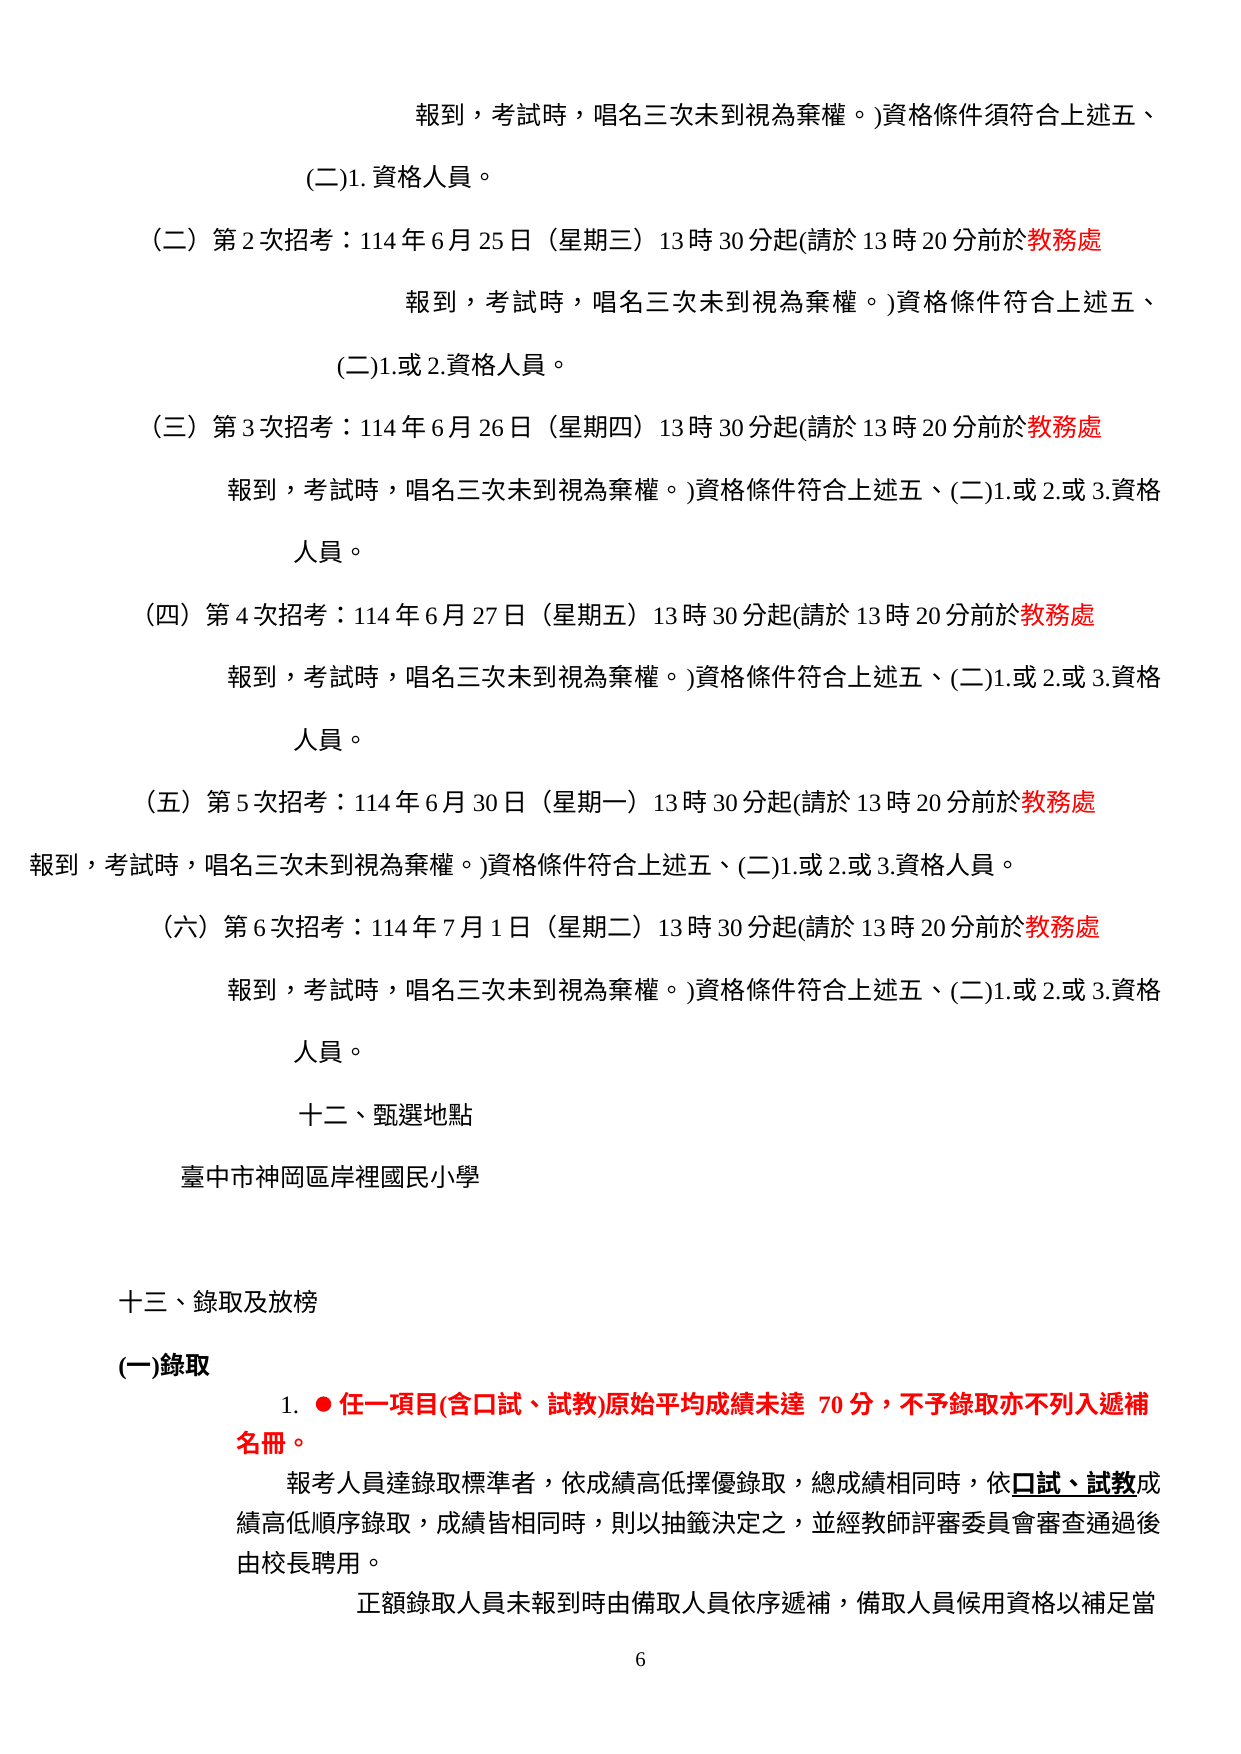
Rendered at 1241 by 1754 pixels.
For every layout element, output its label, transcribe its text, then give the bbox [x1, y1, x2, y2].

text 正額錄取人員未報到時由備取人員依序遞補，備取人員候用資格以補足當 [236, 1583, 1162, 1619]
text （三）第3次招考：114年6月26日（星期四）13時30分起(請於13時20分前於教務處 [131, 384, 1162, 447]
text （二）第2次招考：114年6月25日（星期三）13時30分起(請於13時20分前於教務處 [131, 197, 1162, 259]
text (一)錄取 [118, 1322, 1162, 1384]
text 報考人員達錄取標準者，依成績高低擇優錄取，總成績相同時，依口試、試教成績高低順序錄取，成績皆相同時，則以抽籤決定之，並經教師評審委員會審查通過後由校長聘用。 [236, 1464, 1162, 1579]
text 報到，考試時，唱名三次未到視為棄權。)資格條件符合上述五、(二)1.或2.資格人員。 [337, 259, 1162, 384]
text 報到，考試時，唱名三次未到視為棄權。)資格條件符合上述五、(二)1.或2.或3.資格人員。 [118, 947, 1162, 1072]
text 報到，考試時，唱名三次未到視為棄權。)資格條件符合上述五、(二)1.或2.或3.資格人員。 [118, 634, 1162, 759]
text 臺中市神岡區岸裡國民小學 [181, 1134, 1162, 1197]
text 十三、錄取及放榜 [118, 1259, 1162, 1322]
text （四）第4次招考：114年6月27日（星期五）13時30分起(請於13時20分前於教務處 [118, 572, 1162, 634]
text （五）第5次招考：114年6月30日（星期一）13時30分起(請於13時20分前於教務處 [118, 759, 1162, 822]
text 報到，考試時，唱名三次未到視為棄權。)資格條件須符合上述五、(二)1. 資格人員。 [306, 72, 1162, 197]
text 1. 任一項目(含口試、試教)原始平均成績未達 70 分，不予錄取亦不列入遞補名冊。 [236, 1384, 1162, 1460]
text 報到，考試時，唱名三次未到視為棄權。)資格條件符合上述五、(二)1.或2.或3.資格人員。 [29, 822, 1162, 884]
text 十二、甄選地點 [298, 1072, 1162, 1134]
text （六）第6次招考：114年7月1日（星期二）13時30分起(請於13時20分前於教務處 [118, 884, 1162, 947]
text 報到，考試時，唱名三次未到視為棄權。)資格條件符合上述五、(二)1.或2.或3.資格人員。 [118, 447, 1162, 572]
